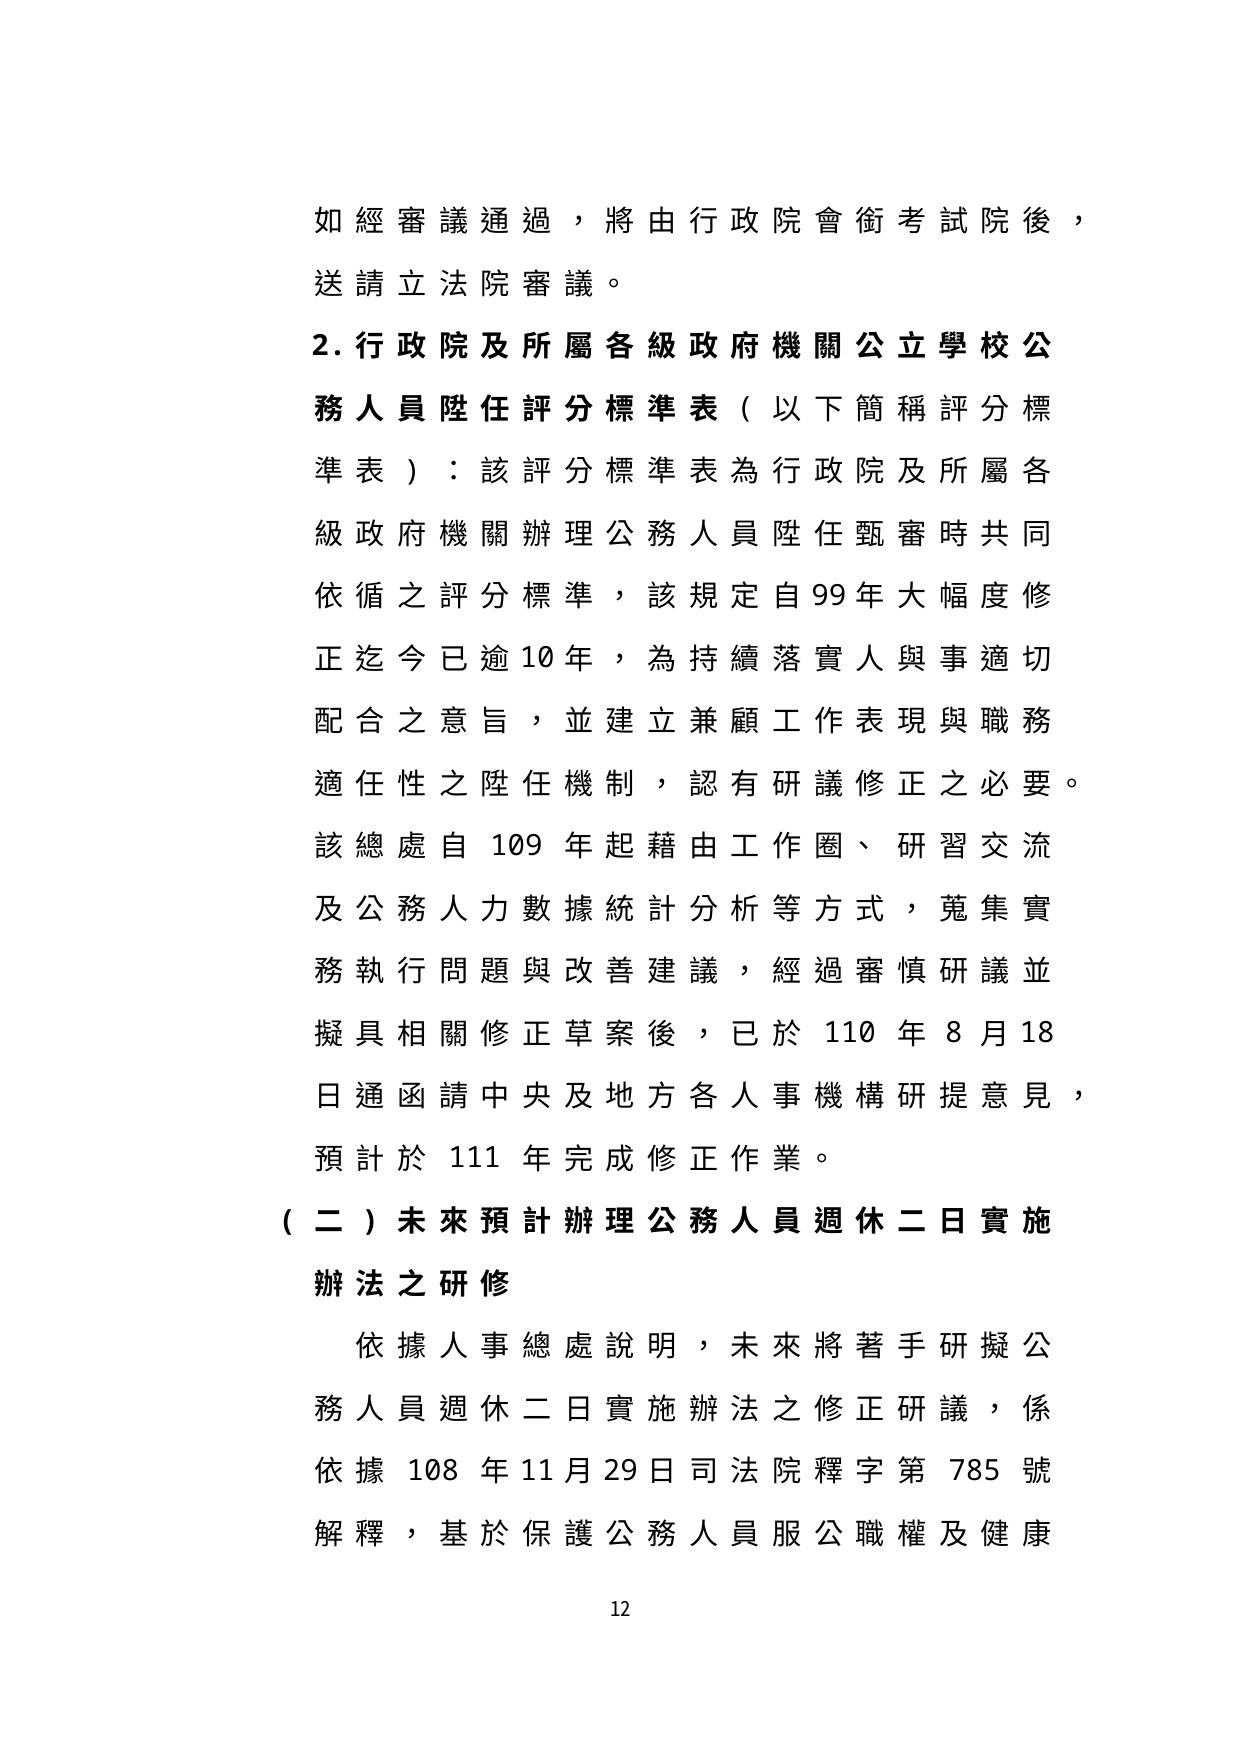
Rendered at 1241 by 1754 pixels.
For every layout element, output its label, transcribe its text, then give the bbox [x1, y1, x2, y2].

text 1.研擬獎章條例修正草案：因現行獎章條例欠缺消極條件規定，致有無法追繳獎章之情形，且迭有機關基於實務作業需要而提出修正建議。該總處刻正綜整機關意見並擬具獎章條例修正草案，後續將循行政程序陳報行政院，並依行政院審議期程，如經審議通過，將由行政院會銜考試院後，送請立法院審議。 [271, 177, 1058, 302]
text 依據人事總處說明，未來將著手研擬公務人員週休二日實施辦法之修正研議，係依據108年11月29日司法院釋字第785號解釋，基於保護公務人員服公職權及健康 [271, 1302, 1058, 1552]
text (二)未來預計辦理公務人員週休二日實施辦法之研修 [242, 1177, 1058, 1302]
text 2.行政院及所屬各級政府機關公立學校公務人員陞任評分標準表(以下簡稱評分標準表)：該評分標準表為行政院及所屬各級政府機關辦理公務人員陞任甄審時共同依循之評分標準，該規定自99年大幅度修正迄今已逾10年，為持續落實人與事適切配合之意旨，並建立兼顧工作表現與職務適任性之陞任機制，認有研議修正之必要。該總處自109年起藉由工作圈、研習交流及公務人力數據統計分析等方式，蒐集實務執行問題與改善建議，經過審慎研議並擬具相關修正草案後，已於110年8月18日通函請中央及地方各人事機構研提意見，預計於111年完成修正作業。 [271, 302, 1058, 1177]
